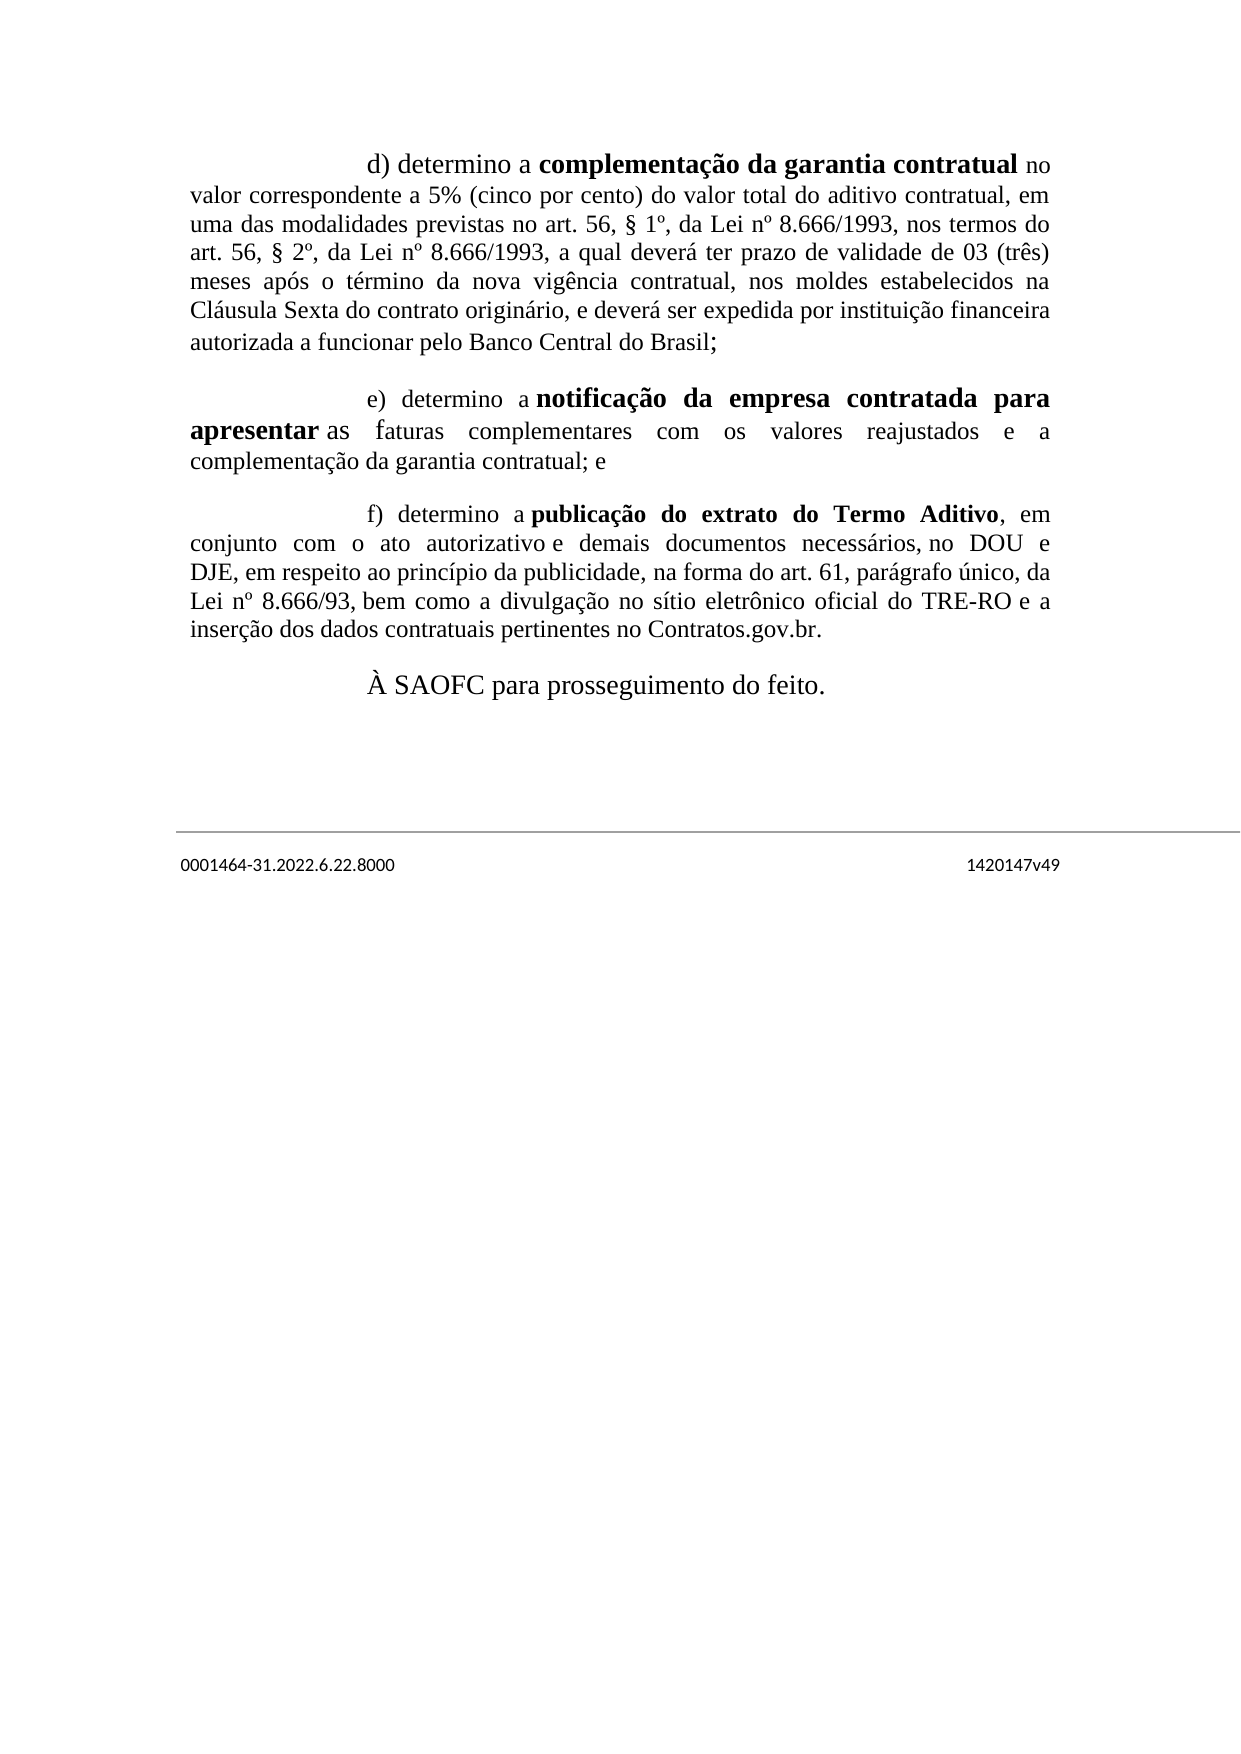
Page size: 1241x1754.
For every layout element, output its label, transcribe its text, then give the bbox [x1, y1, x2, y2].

text d) determino a complementação da garantia contratual no valor correspondente a 5% (cinco por cento) do valor total do aditivo contratual, em uma das modalidades previstas no art. 56, § 1º, da Lei nº 8.666/1993, nos termos do art. 56, § 2º, da Lei nº 8.666/1993, a qual deverá ter prazo de validade de 03 (três) meses após o término da nova vigência contratual, nos moldes estabelecidos na Cláusula Sexta do contrato originário, e deverá ser expedida por instituição financeira autorizada a funcionar pelo Banco Central do Brasil; [190, 147, 1051, 356]
table_header 0001464-31.2022.6.22.8000 [177, 850, 620, 897]
table_header [177, 713, 186, 769]
table_header [186, 713, 194, 769]
table_header 1420147v49 [620, 850, 1063, 897]
text f) determino a publicação do extrato do Termo Aditivo, em conjunto com o ato autorizativo e demais documentos necessários, no DOU e DJE, em respeito ao princípio da publicidade, na forma do art. 61, parágrafo único, da Lei nº 8.666/93, bem como a divulgação no sítio eletrônico oficial do TRE-RO e a inserção dos dados contratuais pertinentes no Contratos.gov.br. [190, 499, 1051, 643]
text e) determino a notificação da empresa contratada para apresentar as faturas complementares com os valores reajustados e a complementação da garantia contratual; e [190, 381, 1051, 474]
table_header [186, 769, 194, 824]
text À SAOFC para prosseguimento do feito. [190, 668, 1051, 701]
table_header [177, 769, 186, 824]
